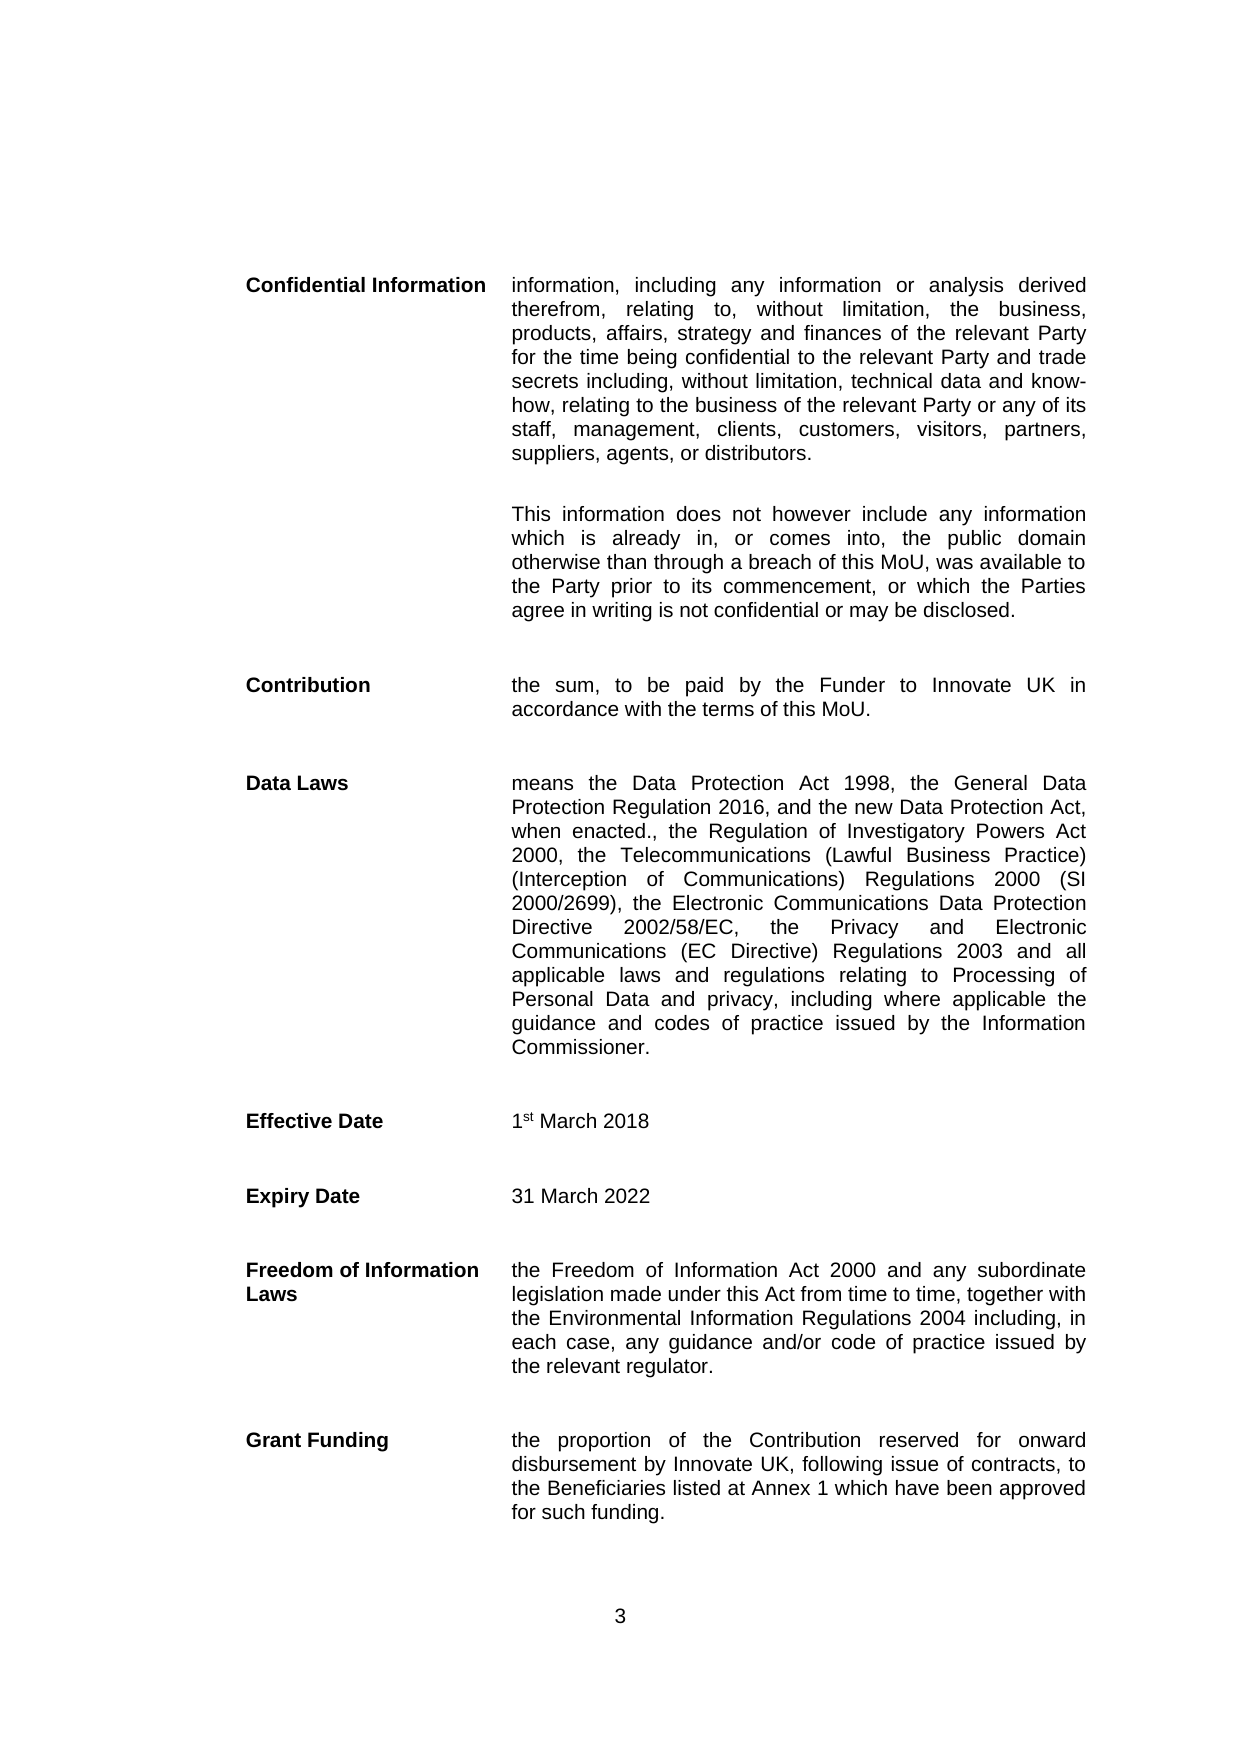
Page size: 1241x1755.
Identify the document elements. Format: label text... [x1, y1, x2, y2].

table_cell Effective Date [239, 1085, 503, 1158]
table_cell Grant Funding [239, 1404, 503, 1549]
table_cell Expiry Date [239, 1159, 503, 1232]
table_cell Confidential Information [239, 249, 503, 647]
table_cell the proportion of the Contribution reserved for onward disbursement by Innovate UK, following issue of contracts, to the Beneficiaries listed at Annex 1 which have been approved for such funding. [504, 1404, 1094, 1549]
table_cell the sum, to be paid by the Funder to Innovate UK in accordance with the terms of this MoU. [504, 648, 1094, 746]
table_cell means the Data Protection Act 1998, the General Data Protection Regulation 2016, and the new Data Protection Act, when enacted., the Regulation of Investigatory Powers Act 2000, the Telecommunications (Lawful Business Practice) (Interception of Communications) Regulations 2000 (SI 2000/2699), the Electronic Communications Data Protection Directive 2002/58/EC, the Privacy and Electronic Communications (EC Directive) Regulations 2003 and all applicable laws and regulations relating to Processing of Personal Data and privacy, including where applicable the guidance and codes of practice issued by the Information Commissioner. [504, 747, 1094, 1083]
table_cell the Freedom of Information Act 2000 and any subordinate legislation made under this Act from time to time, together with the Environmental Information Regulations 2004 including, in each case, any guidance and/or code of practice issued by the relevant regulator. [504, 1234, 1094, 1403]
table_cell 1st March 2018 [504, 1085, 1094, 1158]
table_cell Contribution [239, 648, 503, 746]
table_cell Freedom of Information Laws [239, 1234, 503, 1403]
table_cell 31 March 2022 [504, 1159, 1094, 1232]
table_cell information, including any information or analysis derived therefrom, relating to, without limitation, the business, products, affairs, strategy and finances of the relevant Party for the time being confidential to the relevant Party and trade secrets including, without limitation, technical data and know-how, relating to the business of the relevant Party or any of its staff, management, clients, customers, visitors, partners, suppliers, agents, or distributors. This information does not however include any information which is already in, or comes into, the public domain otherwise than through a breach of this MoU, was available to the Party prior to its commencement, or which the Parties agree in writing is not confidential or may be disclosed. [504, 249, 1094, 647]
table_cell Data Laws [239, 747, 503, 1083]
